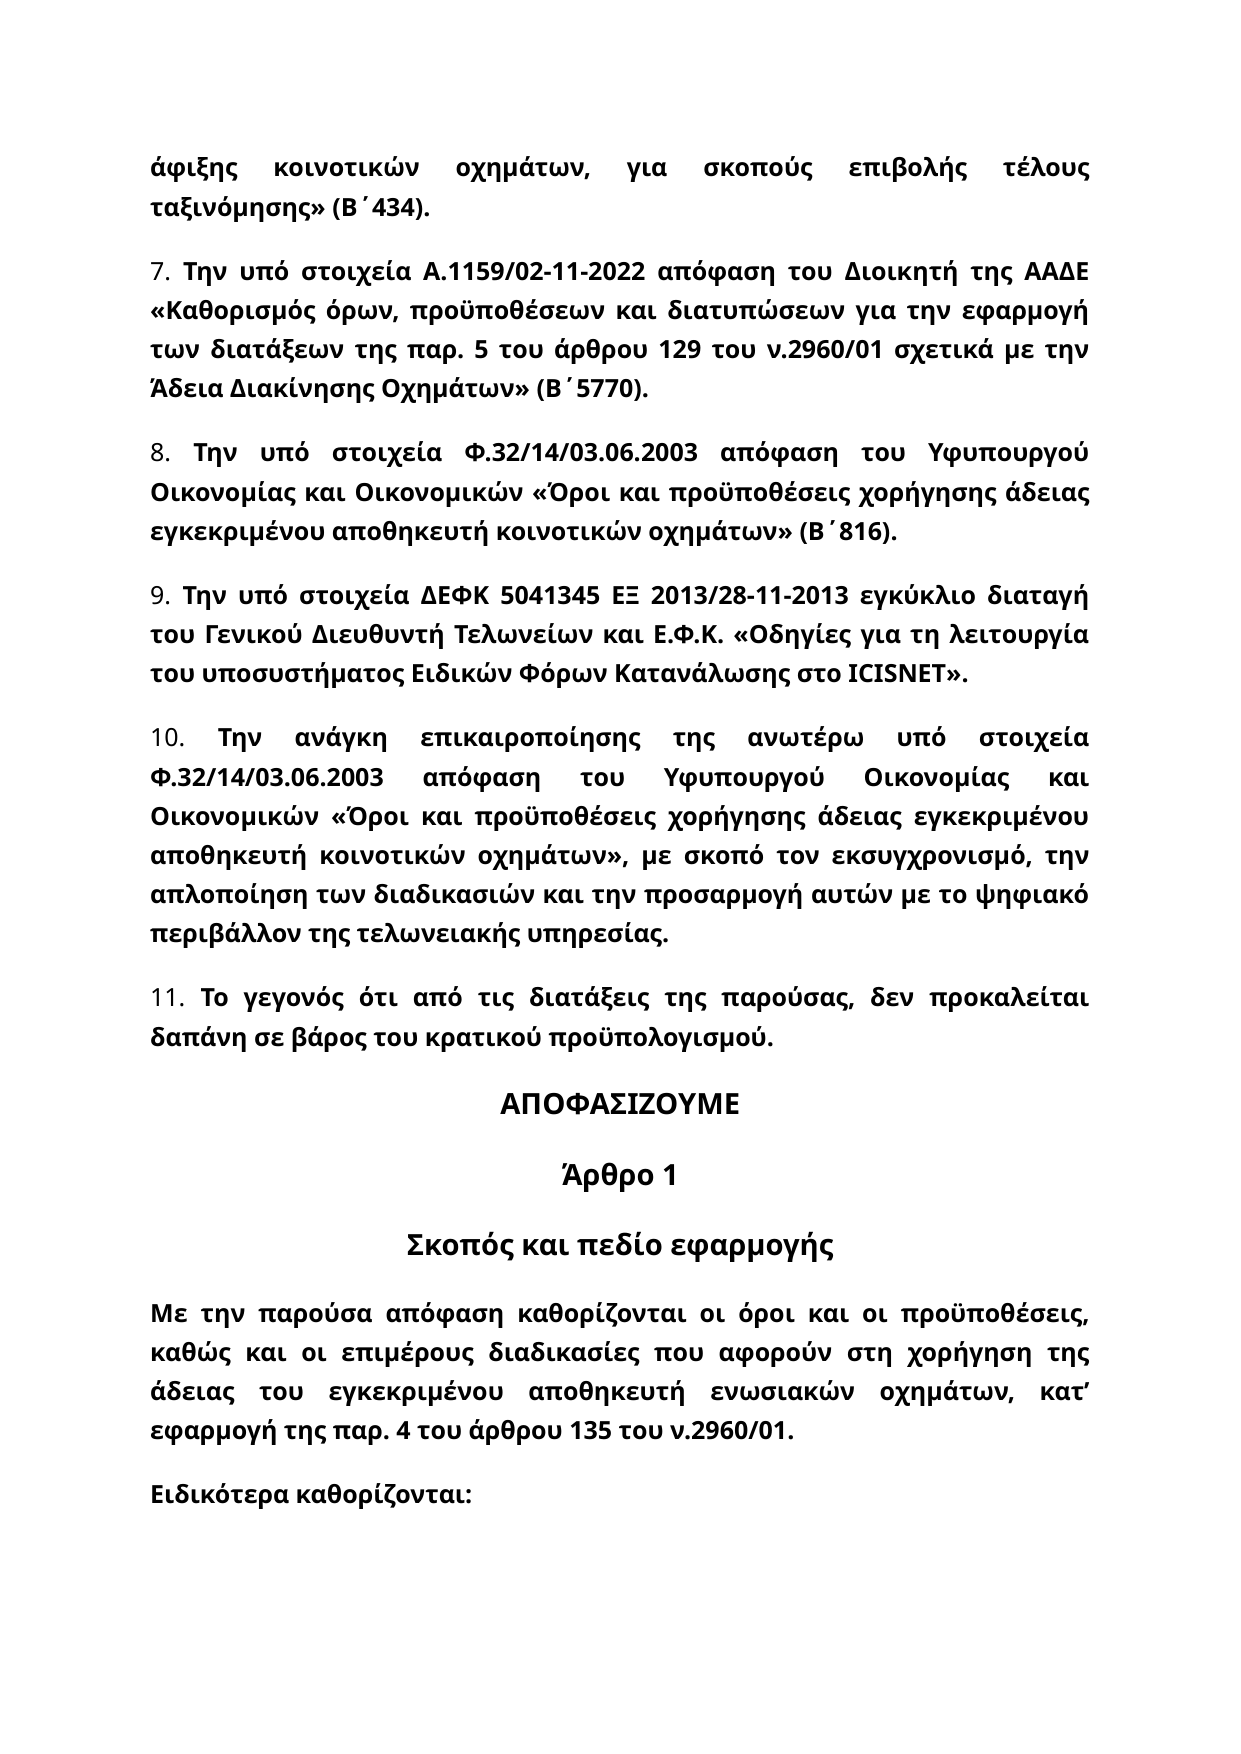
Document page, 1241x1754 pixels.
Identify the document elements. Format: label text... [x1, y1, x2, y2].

text 7. Την υπό στοιχεία Α.1159/02-11-2022 απόφαση του Διοικητή της ΑΑΔΕ «Καθορισμός όρων, προϋποθέσεων και διατυπώσεων για την εφαρμογή των διατάξεων της παρ. 5 του άρθρου 129 του ν.2960/01 σχετικά με την Άδεια Διακίνησης Οχημάτων» (Β΄5770). [150, 253, 1090, 405]
text Ειδικότερα καθορίζονται: [150, 1477, 1090, 1511]
text 11. Το γεγονός ότι από τις διατάξεις της παρούσας, δεν προκαλείται δαπάνη σε βάρος του κρατικού προϋπολογισμού. [150, 980, 1090, 1053]
text άφιξης κοινοτικών οχημάτων, για σκοπούς επιβολής τέλους ταξινόμησης» (Β΄434). [150, 150, 1090, 223]
subtitle Άρθρο 1 [150, 1154, 1090, 1194]
subtitle Σκοπός και πεδίο εφαρμογής [150, 1224, 1090, 1264]
text 10. Την ανάγκη επικαιροποίησης της ανωτέρω υπό στοιχεία Φ.32/14/03.06.2003 απόφαση του Υφυπουργού Οικονομίας και Οικονομικών «Όροι και προϋποθέσεις χορήγησης άδειας εγκεκριμένου αποθηκευτή κοινοτικών οχημάτων», με σκοπό τον εκσυγχρονισμό, την απλοποίηση των διαδικασιών και την προσαρμογή αυτών με το ψηφιακό περιβάλλον της τελωνειακής υπηρεσίας. [150, 720, 1090, 950]
text ΑΠΟΦΑΣΙΖΟΥΜΕ [150, 1083, 1090, 1123]
text 9. Την υπό στοιχεία ΔΕΦΚ 5041345 ΕΞ 2013/28-11-2013 εγκύκλιο διαταγή του Γενικού Διευθυντή Τελωνείων και Ε.Φ.Κ. «Οδηγίες για τη λειτουργία του υποσυστήματος Ειδικών Φόρων Κατανάλωσης στο ICISNET». [150, 577, 1090, 690]
text 8. Την υπό στοιχεία Φ.32/14/03.06.2003 απόφαση του Υφυπουργού Οικονομίας και Οικονομικών «Όροι και προϋποθέσεις χορήγησης άδειας εγκεκριμένου αποθηκευτή κοινοτικών οχημάτων» (Β΄816). [150, 435, 1090, 547]
text Με την παρούσα απόφαση καθορίζονται οι όροι και οι προϋποθέσεις, καθώς και οι επιμέρους διαδικασίες που αφορούν στη χορήγηση της άδειας του εγκεκριμένου αποθηκευτή ενωσιακών οχημάτων, κατ’ εφαρμογή της παρ. 4 του άρθρου 135 του ν.2960/01. [150, 1295, 1090, 1447]
